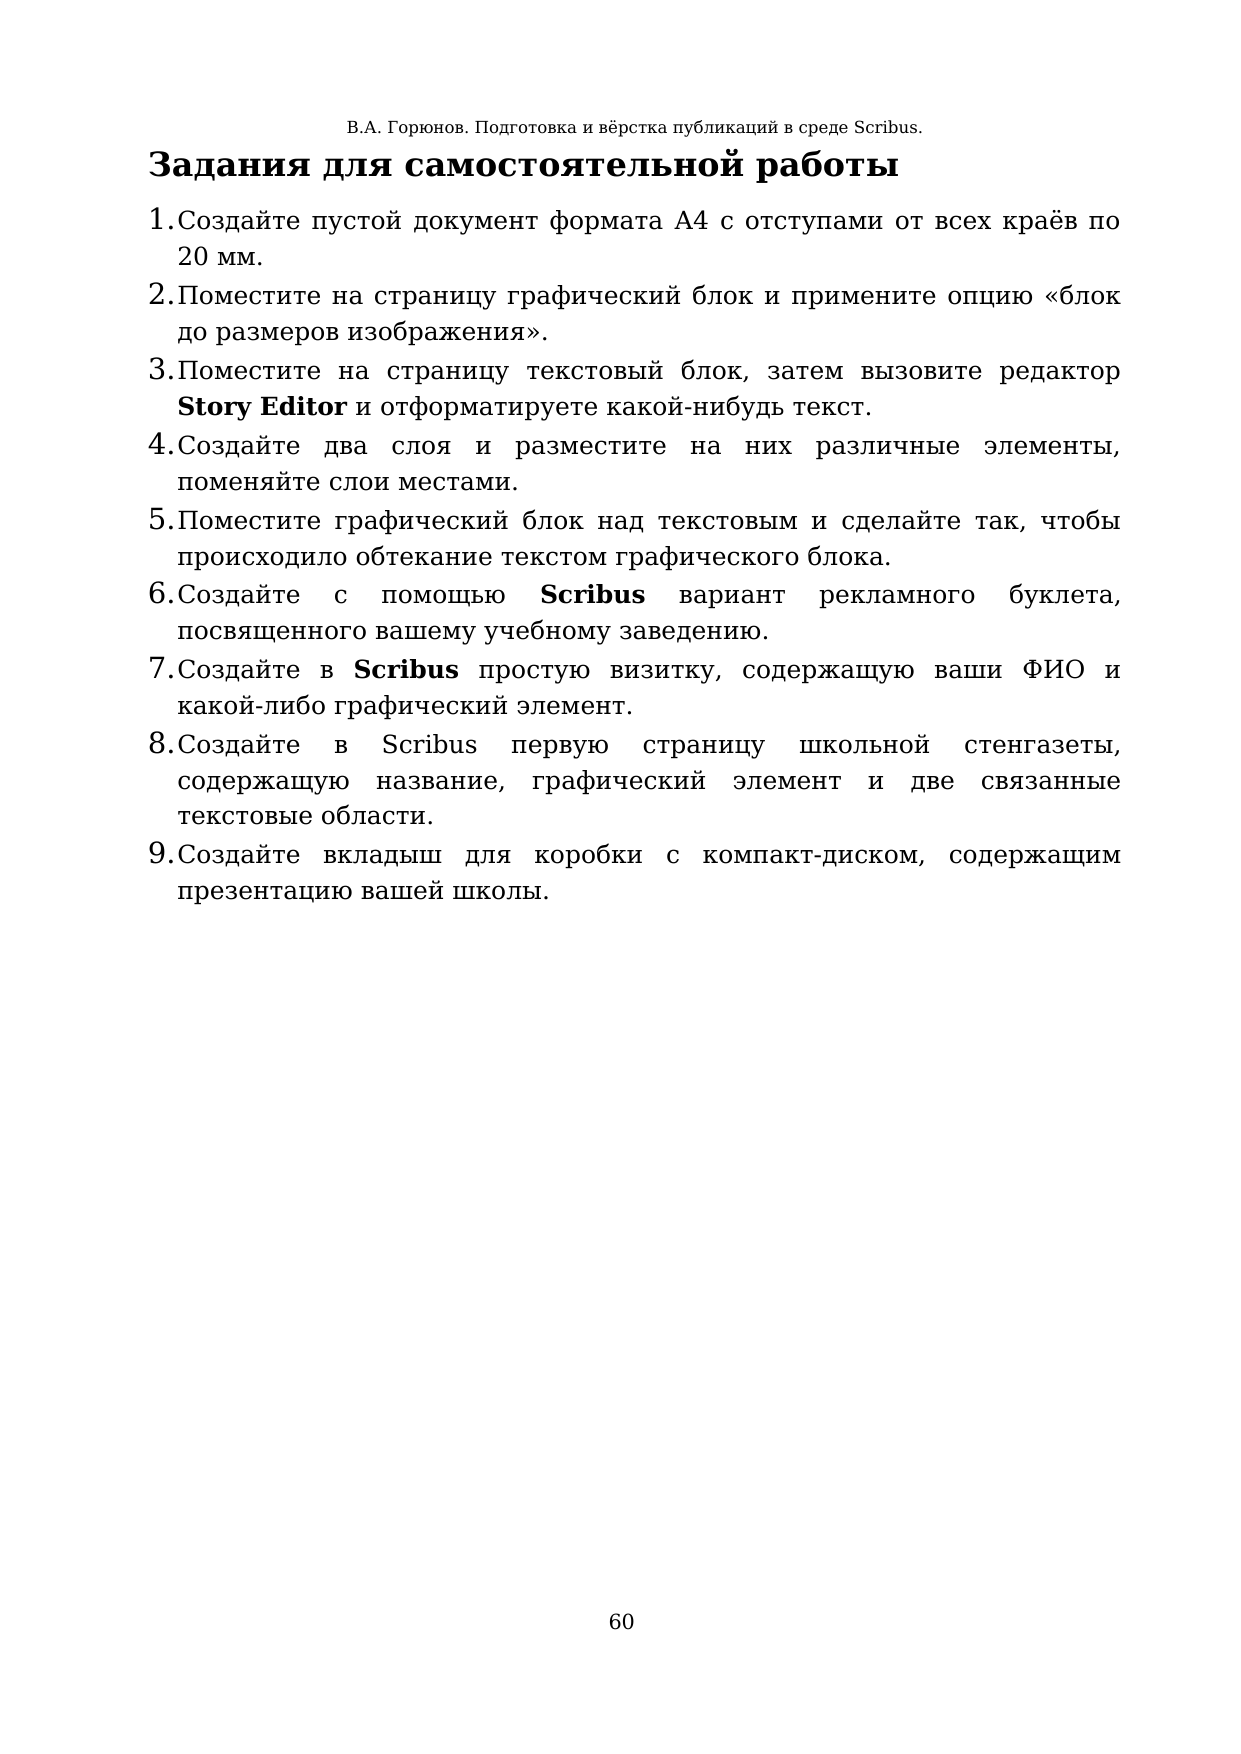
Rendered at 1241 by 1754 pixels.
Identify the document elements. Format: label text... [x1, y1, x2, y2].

list Создайте пустой документ формата А4 с отступами от всех краёв по 20 мм. [148, 203, 1122, 272]
list Поместите на страницу графический блок и примените опцию «блок до размеров изображения». [148, 277, 1122, 346]
list Создайте два слоя и разместите на них различные элементы, поменяйте слои местами. [148, 427, 1122, 496]
list Создайте в Scribus первую страницу школьной стенгазеты, содержащую название, графический элемент и две связанные текстовые области. [148, 726, 1122, 830]
list Создайте вкладыш для коробки с компакт-диском, содержащим презентацию вашей школы. [148, 836, 1122, 905]
list Поместите на страницу текстовый блок, затем вызовите редактор Story Editor и отформатируете какой-нибудь текст. [148, 352, 1122, 421]
list Поместите графический блок над текстовым и сделайте так, чтобы происходило обтекание текстом графического блока. [148, 502, 1122, 571]
subtitle Задания для самостоятельной работы [148, 144, 1122, 184]
list Создайте с помощью Scribus вариант рекламного буклета, посвященного вашему учебному заведению. [148, 577, 1122, 646]
list Создайте в Scribus простую визитку, содержащую ваши ФИО и какой-либо графический элемент. [148, 652, 1122, 721]
